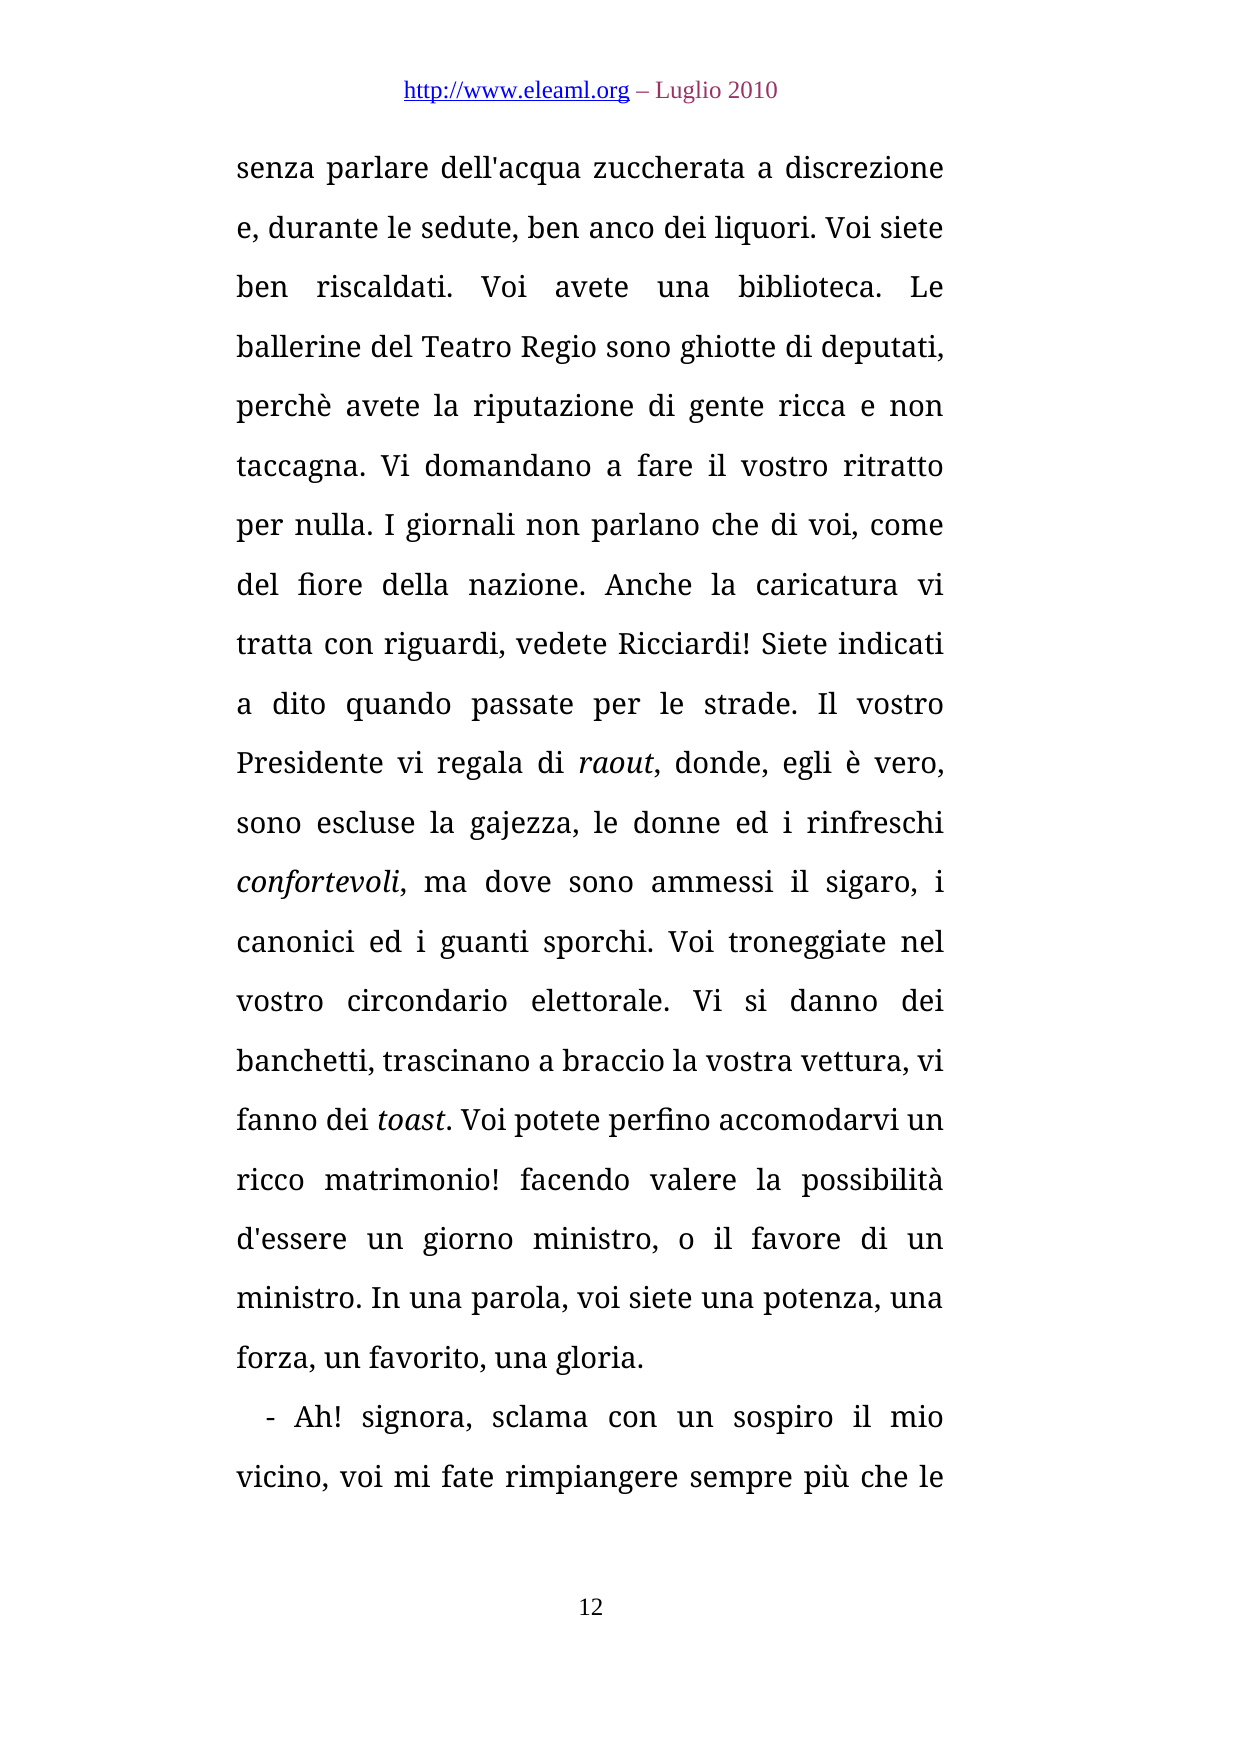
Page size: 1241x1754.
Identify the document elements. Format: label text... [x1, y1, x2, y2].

text - senza parlare dell'acqua zuccherata a discrezione e, durante le sedute, ben anco dei liquori. Voi siete ben riscaldati. Voi avete una biblioteca. Le ballerine del Teatro Regio sono ghiotte di deputati, perchè avete la riputazione di gente ricca e non taccagna. Vi domandano a fare il vostro ritratto per nulla. I giornali non parlano che di voi, come del fiore della nazione. Anche la caricatura vi tratta con riguardi, vedete Ricciardi! Siete indicati a dito quando passate per le strade. Il vostro Presidente vi regala di raout, donde, egli è vero, sono escluse la gajezza, le donne ed i rinfreschi confortevoli, ma dove sono ammessi il sigaro, i canonici ed i guanti sporchi. Voi troneggiate nel vostro circondario elettorale. Vi si danno dei banchetti, trascinano a braccio la vostra vettura, vi fanno dei toast. Voi potete perfino accomodarvi un ricco matrimonio! facendo valere la possibilità d'essere un giorno ministro, o il favore di un ministro. In una parola, voi siete una potenza, una forza, un favorito, una gloria. [236, 148, 945, 1377]
text - Ah! signora, sclama con un sospiro il mio vicino, voi mi fate rimpiangere sempre più che le [236, 1397, 945, 1496]
